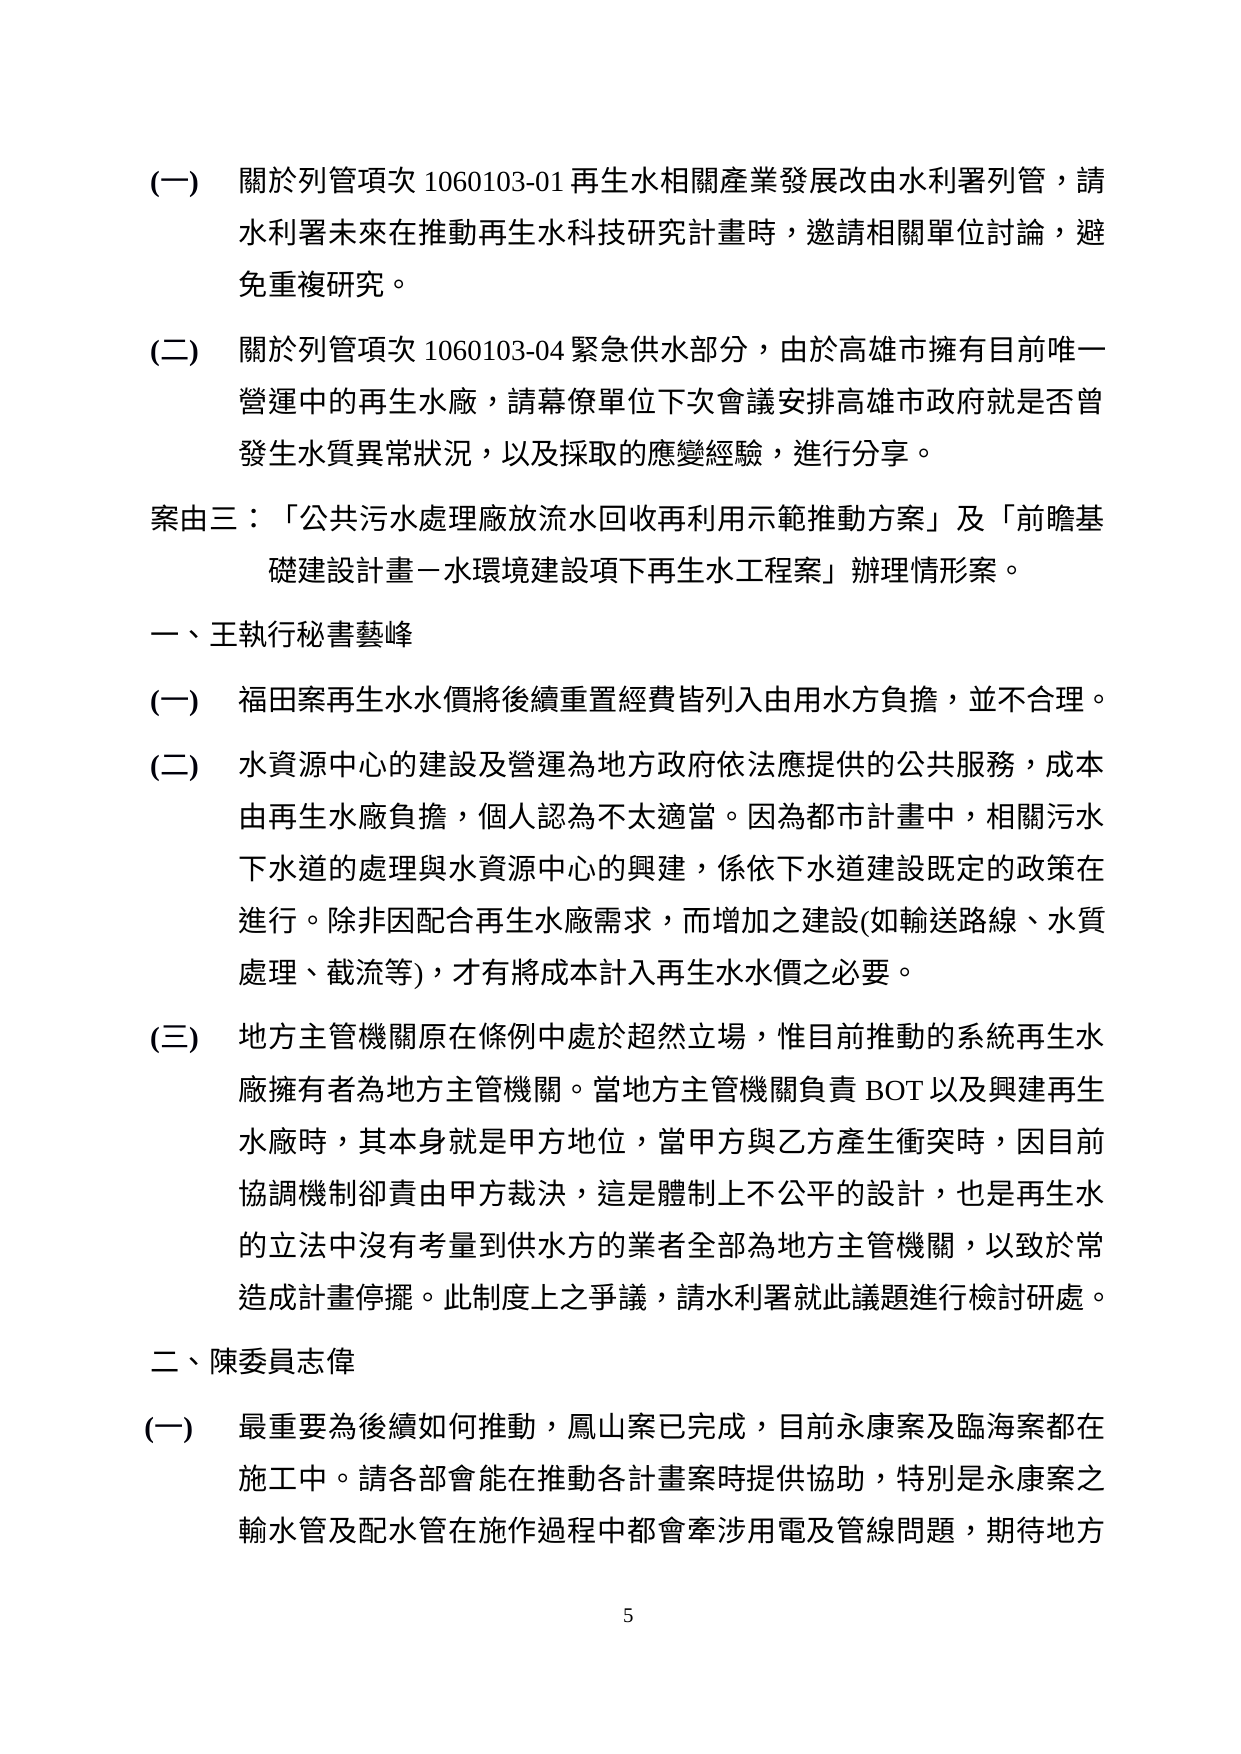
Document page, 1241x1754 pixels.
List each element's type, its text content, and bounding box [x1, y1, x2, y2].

text 案由三：「公共污水處理廠放流水回收再利用示範推動方案」及「前瞻基礎建設計畫－水環境建設項下再生水工程案」辦理情形案。 [150, 487, 1106, 592]
list 水資源中心的建設及營運為地方政府依法應提供的公共服務，成本由再生水廠負擔，個人認為不太適當。因為都市計畫中，相關污水下水道的處理與水資源中心的興建，係依下水道建設既定的政策在進行。除非因配合再生水廠需求，而增加之建設(如輸送路線、水質處理、截流等)，才有將成本計入再生水水價之必要。 [150, 733, 1106, 994]
list 關於列管項次1060103-01再生水相關產業發展改由水利署列管，請水利署未來在推動再生水科技研究計畫時，邀請相關單位討論，避免重複研究。 [150, 150, 1106, 306]
list 地方主管機關原在條例中處於超然立場，惟目前推動的系統再生水廠擁有者為地方主管機關。當地方主管機關負責BOT以及興建再生水廠時，其本身就是甲方地位，當甲方與乙方產生衝突時，因目前協調機制卻責由甲方裁決，這是體制上不公平的設計，也是再生水的立法中沒有考量到供水方的業者全部為地方主管機關，以致於常造成計畫停擺。此制度上之爭議，請水利署就此議題進行檢討研處。 [150, 1006, 1106, 1319]
list 福田案再生水水價將後續重置經費皆列入由用水方負擔，並不合理。 [150, 669, 1106, 721]
list 王執行秘書藝峰 [150, 604, 1106, 656]
list 陳委員志偉 [150, 1331, 1106, 1383]
list 最重要為後續如何推動，鳳山案已完成，目前永康案及臨海案都在施工中。請各部會能在推動各計畫案時提供協助，特別是永康案之輸水管及配水管在施作過程中都會牽涉用電及管線問題，期待地方政府能夠配合，並請科學園區內的單位協助。目前各部會配合良好，希冀後續能更緊密進行合作，解決相關問題。另外，福田案及水湳案仍有水價協商問題，希望後續相關供需單位能就水價部分進行實質檢討，兩案能順利推進。 [144, 1396, 1106, 1552]
list 關於列管項次1060103-04緊急供水部分，由於高雄市擁有目前唯一營運中的再生水廠，請幕僚單位下次會議安排高雄市政府就是否曾發生水質異常狀況，以及採取的應變經驗，進行分享。 [150, 319, 1106, 475]
